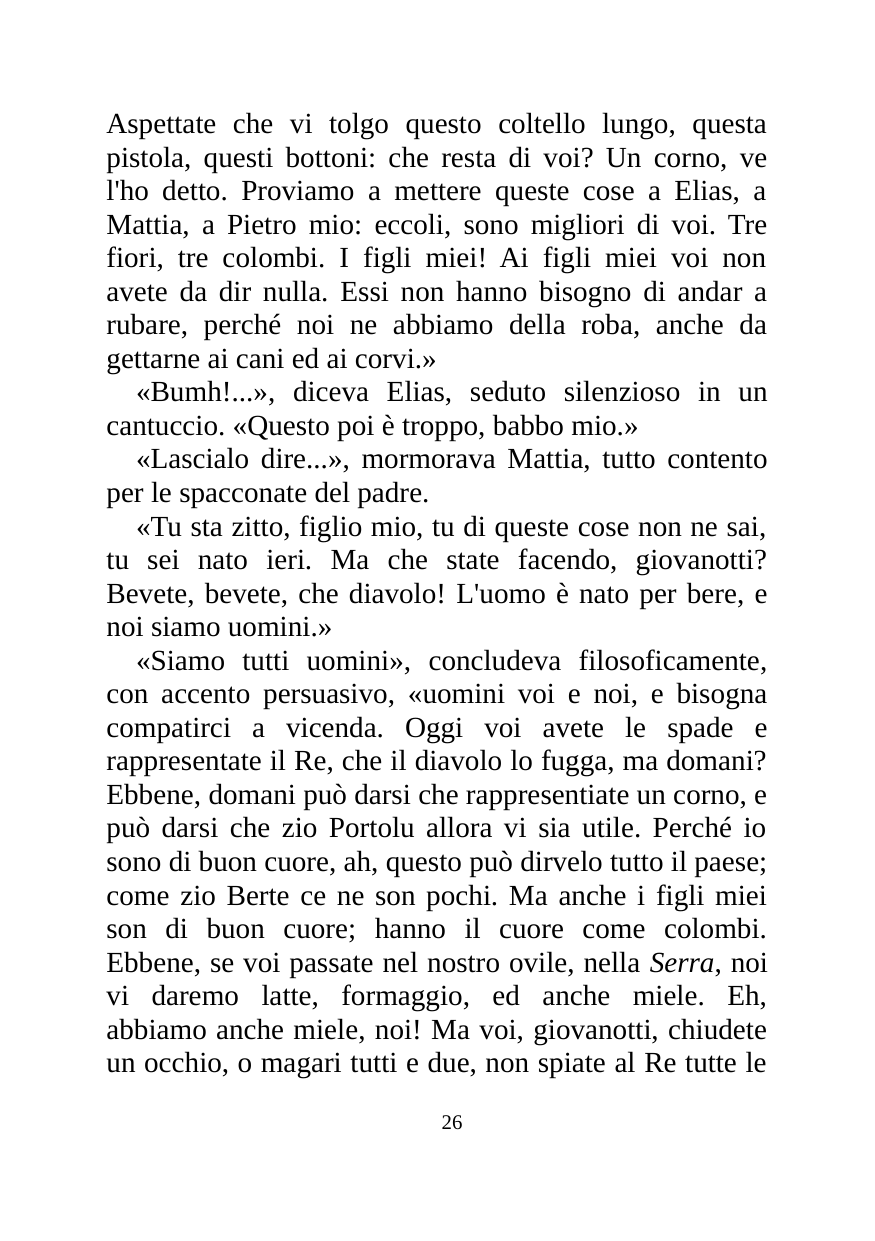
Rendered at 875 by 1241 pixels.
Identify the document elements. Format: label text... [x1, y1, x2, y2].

text «Siamo tutti uomini», concludeva filosoficamente, con accento persuasivo, «uomini voi e noi, e bisogna compatirci a vicenda. Oggi voi avete le spade e rappresentate il Re, che il diavolo lo fugga, ma domani? Ebbene, domani può darsi che rappresentiate un corno, e può darsi che zio Portolu allora vi sia utile. Perché io sono di buon cuore, ah, questo può dirvelo tutto il paese; come zio Berte ce ne son pochi. Ma anche i figli miei son di buon cuore; hanno il cuore come colombi. Ebbene, se voi passate nel nostro ovile, nella Serra, noi vi daremo latte, formaggio, ed anche miele. Eh, abbiamo anche miele, noi! Ma voi, giovanotti, chiudete un occhio, o magari tutti e due, non spiate al Re tutte le [106, 643, 768, 1079]
text Aspettate che vi tolgo questo coltello lungo, questa pistola, questi bottoni: che resta di voi? Un corno, ve l'ho detto. Proviamo a mettere queste cose a Elias, a Mattia, a Pietro mio: eccoli, sono migliori di voi. Tre fiori, tre colombi. I figli miei! Ai figli miei voi non avete da dir nulla. Essi non hanno bisogno di andar a rubare, perché noi ne abbiamo della roba, anche da gettarne ai cani ed ai corvi.» [106, 106, 768, 374]
text «Lascialo dire...», mormorava Mattia, tutto contento per le spacconate del padre. [106, 442, 768, 509]
text «Bumh!...», diceva Elias, seduto silenzioso in un cantuccio. «Questo poi è troppo, babbo mio.» [106, 374, 768, 442]
text «Tu sta zitto, figlio mio, tu di queste cose non ne sai, tu sei nato ieri. Ma che state facendo, giovanotti? Bevete, bevete, che diavolo! L'uomo è nato per bere, e noi siamo uomini.» [106, 509, 768, 643]
